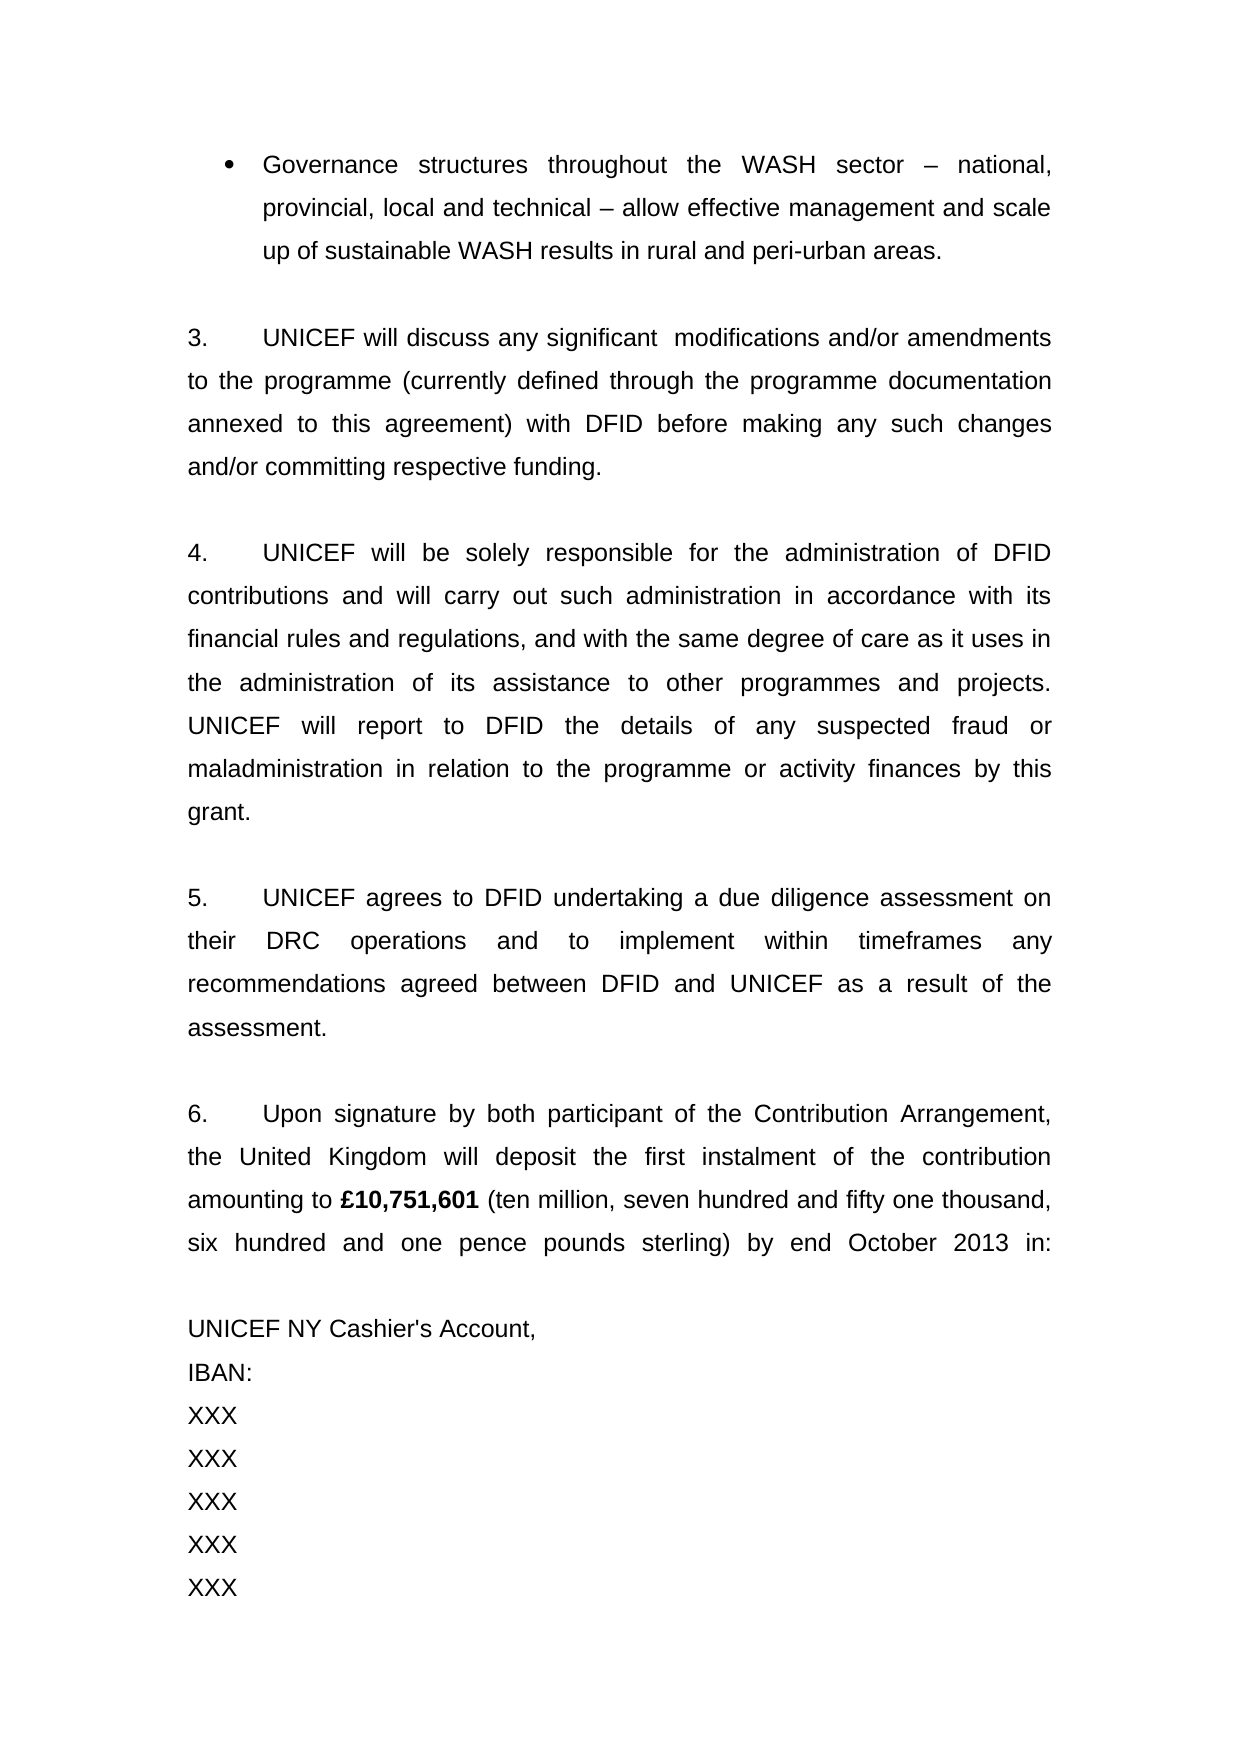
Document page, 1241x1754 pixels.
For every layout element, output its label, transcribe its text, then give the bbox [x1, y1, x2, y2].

text IBAN: [187, 1358, 1053, 1386]
text 5. UNICEF agrees to DFID undertaking a due diligence assessment on their DRC operations and to implement within timeframes any recommendations agreed between DFID and UNICEF as a result of the assessment. [187, 883, 1053, 1041]
text XXX [187, 1444, 1053, 1473]
text XXX [187, 1401, 1053, 1429]
text XXX [187, 1530, 1053, 1559]
list Governance structures throughout the WASH sector – national, provincial, local and technical – allow effective management and scale up of sustainable WASH results in rural and peri-urban areas. [225, 150, 1053, 265]
text 4. UNICEF will be solely responsible for the administration of DFID contributions and will carry out such administration in accordance with its financial rules and regulations, and with the same degree of care as it uses in the administration of its assistance to other programmes and projects. UNICEF will report to DFID the details of any suspected fraud or maladministration in relation to the programme or activity finances by this grant. [187, 538, 1053, 826]
text XXX [187, 1487, 1053, 1516]
text 6. Upon signature by both participant of the Contribution Arrangement, the United Kingdom will deposit the first instalment of the contribution amounting to £10,751,601 (ten million, seven hundred and fifty one thousand, six hundred and one pence pounds sterling) by end October 2013 in: [187, 1099, 1053, 1300]
text XXX [187, 1573, 1053, 1602]
text UNICEF NY Cashier's Account, [187, 1314, 1053, 1343]
text 3. UNICEF will discuss any significant modifications and/or amendments to the programme (currently defined through the programme documentation annexed to this agreement) with DFID before making any such changes and/or committing respective funding. [187, 323, 1053, 481]
